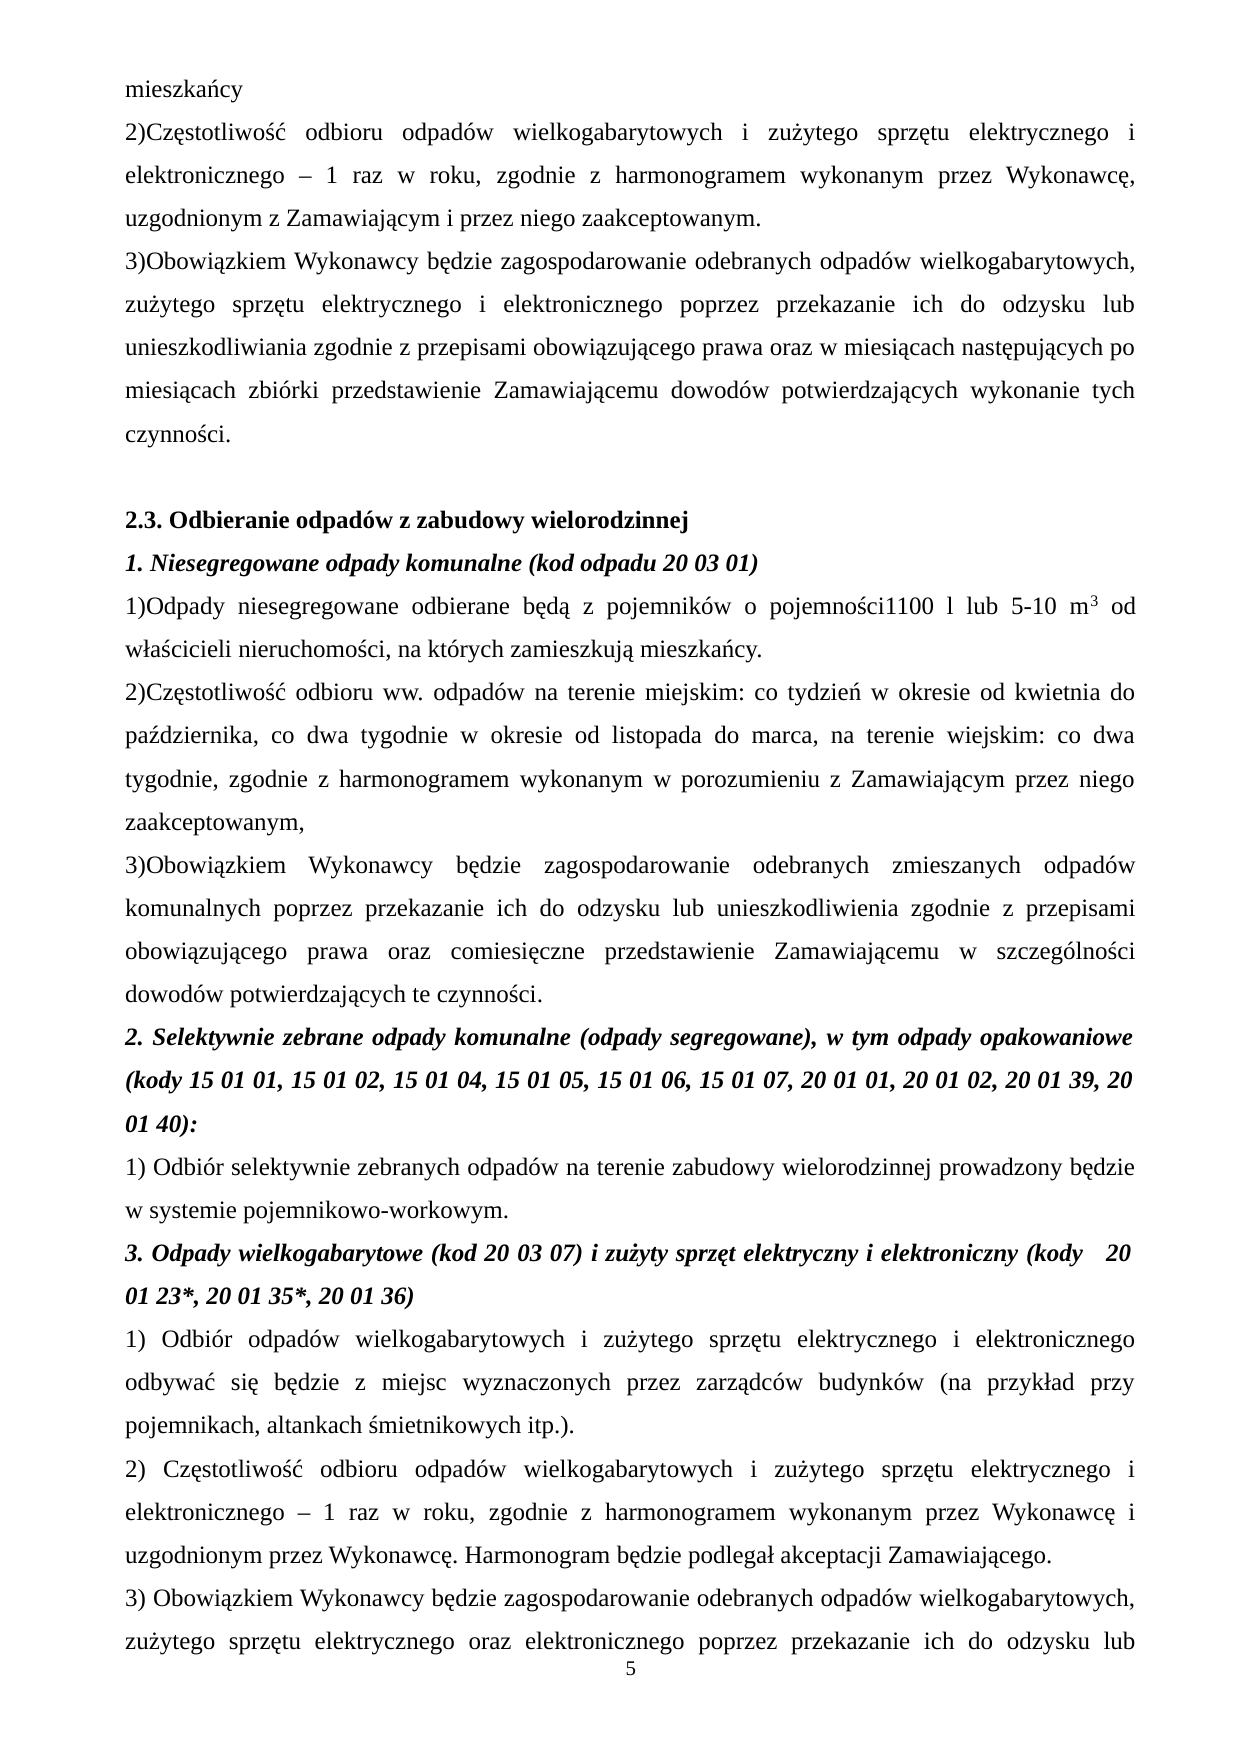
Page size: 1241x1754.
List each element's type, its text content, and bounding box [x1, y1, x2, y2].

text 3) Obowiązkiem Wykonawcy będzie zagospodarowanie odebranych odpadów wielkogabarytowych, zużytego sprzętu elektrycznego oraz elektronicznego poprzez przekazanie ich do odzysku lub [125, 1583, 1136, 1655]
text 2. Selektywnie zebrane odpady komunalne (odpady segregowane), w tym odpady opakowaniowe (kody 15 01 01, 15 01 02, 15 01 04, 15 01 05, 15 01 06, 15 01 07, 20 01 01, 20 01 02, 20 01 39, 20 01 40): [125, 1022, 1136, 1137]
list Odpady niesegregowane odbierane będą z pojemników o pojemności1100 l lub 5-10 m3 od właścicieli nieruchomości, na których zamieszkują mieszkańcy. [125, 591, 1136, 663]
list mieszkańcy [125, 74, 1136, 102]
text 1) Odbiór selektywnie zebranych odpadów na terenie zabudowy wielorodzinnej prowadzony będzie w systemie pojemnikowo-workowym. [125, 1152, 1136, 1224]
text 3. Odpady wielkogabarytowe (kod 20 03 07) i zużyty sprzęt elektryczny i elektroniczny (kody 20 01 23*, 20 01 35*, 20 01 36) [125, 1238, 1136, 1310]
list Częstotliwość odbioru odpadów wielkogabarytowych i zużytego sprzętu elektrycznego i elektronicznego – 1 raz w roku, zgodnie z harmonogramem wykonanym przez Wykonawcę, uzgodnionym z Zamawiającym i przez niego zaakceptowanym. [125, 117, 1136, 232]
text 2) Częstotliwość odbioru odpadów wielkogabarytowych i zużytego sprzętu elektrycznego i elektronicznego – 1 raz w roku, zgodnie z harmonogramem wykonanym przez Wykonawcę i uzgodnionym przez Wykonawcę. Harmonogram będzie podlegał akceptacji Zamawiającego. [125, 1454, 1136, 1569]
text 1) Odbiór odpadów wielkogabarytowych i zużytego sprzętu elektrycznego i elektronicznego odbywać się będzie z miejsc wyznaczonych przez zarządców budynków (na przykład przy pojemnikach, altankach śmietnikowych itp.). [125, 1324, 1136, 1439]
list Obowiązkiem Wykonawcy będzie zagospodarowanie odebranych zmieszanych odpadów komunalnych poprzez przekazanie ich do odzysku lub unieszkodliwienia zgodnie z przepisami obowiązującego prawa oraz comiesięczne przedstawienie Zamawiającemu w szczególności dowodów potwierdzających te czynności. [125, 850, 1136, 1008]
list Obowiązkiem Wykonawcy będzie zagospodarowanie odebranych odpadów wielkogabarytowych, zużytego sprzętu elektrycznego i elektronicznego poprzez przekazanie ich do odzysku lub unieszkodliwiania zgodnie z przepisami obowiązującego prawa oraz w miesiącach następujących po miesiącach zbiórki przedstawienie Zamawiającemu dowodów potwierdzających wykonanie tych czynności. [125, 246, 1136, 447]
list Częstotliwość odbioru ww. odpadów na terenie miejskim: co tydzień w okresie od kwietnia do października, co dwa tygodnie w okresie od listopada do marca, na terenie wiejskim: co dwa tygodnie, zgodnie z harmonogramem wykonanym w porozumieniu z Zamawiającym przez niego zaakceptowanym, [125, 677, 1136, 836]
text 1. Niesegregowane odpady komunalne (kod odpadu 20 03 01) [125, 548, 1136, 577]
text 2.3. Odbieranie odpadów z zabudowy wielorodzinnej [125, 505, 1136, 534]
